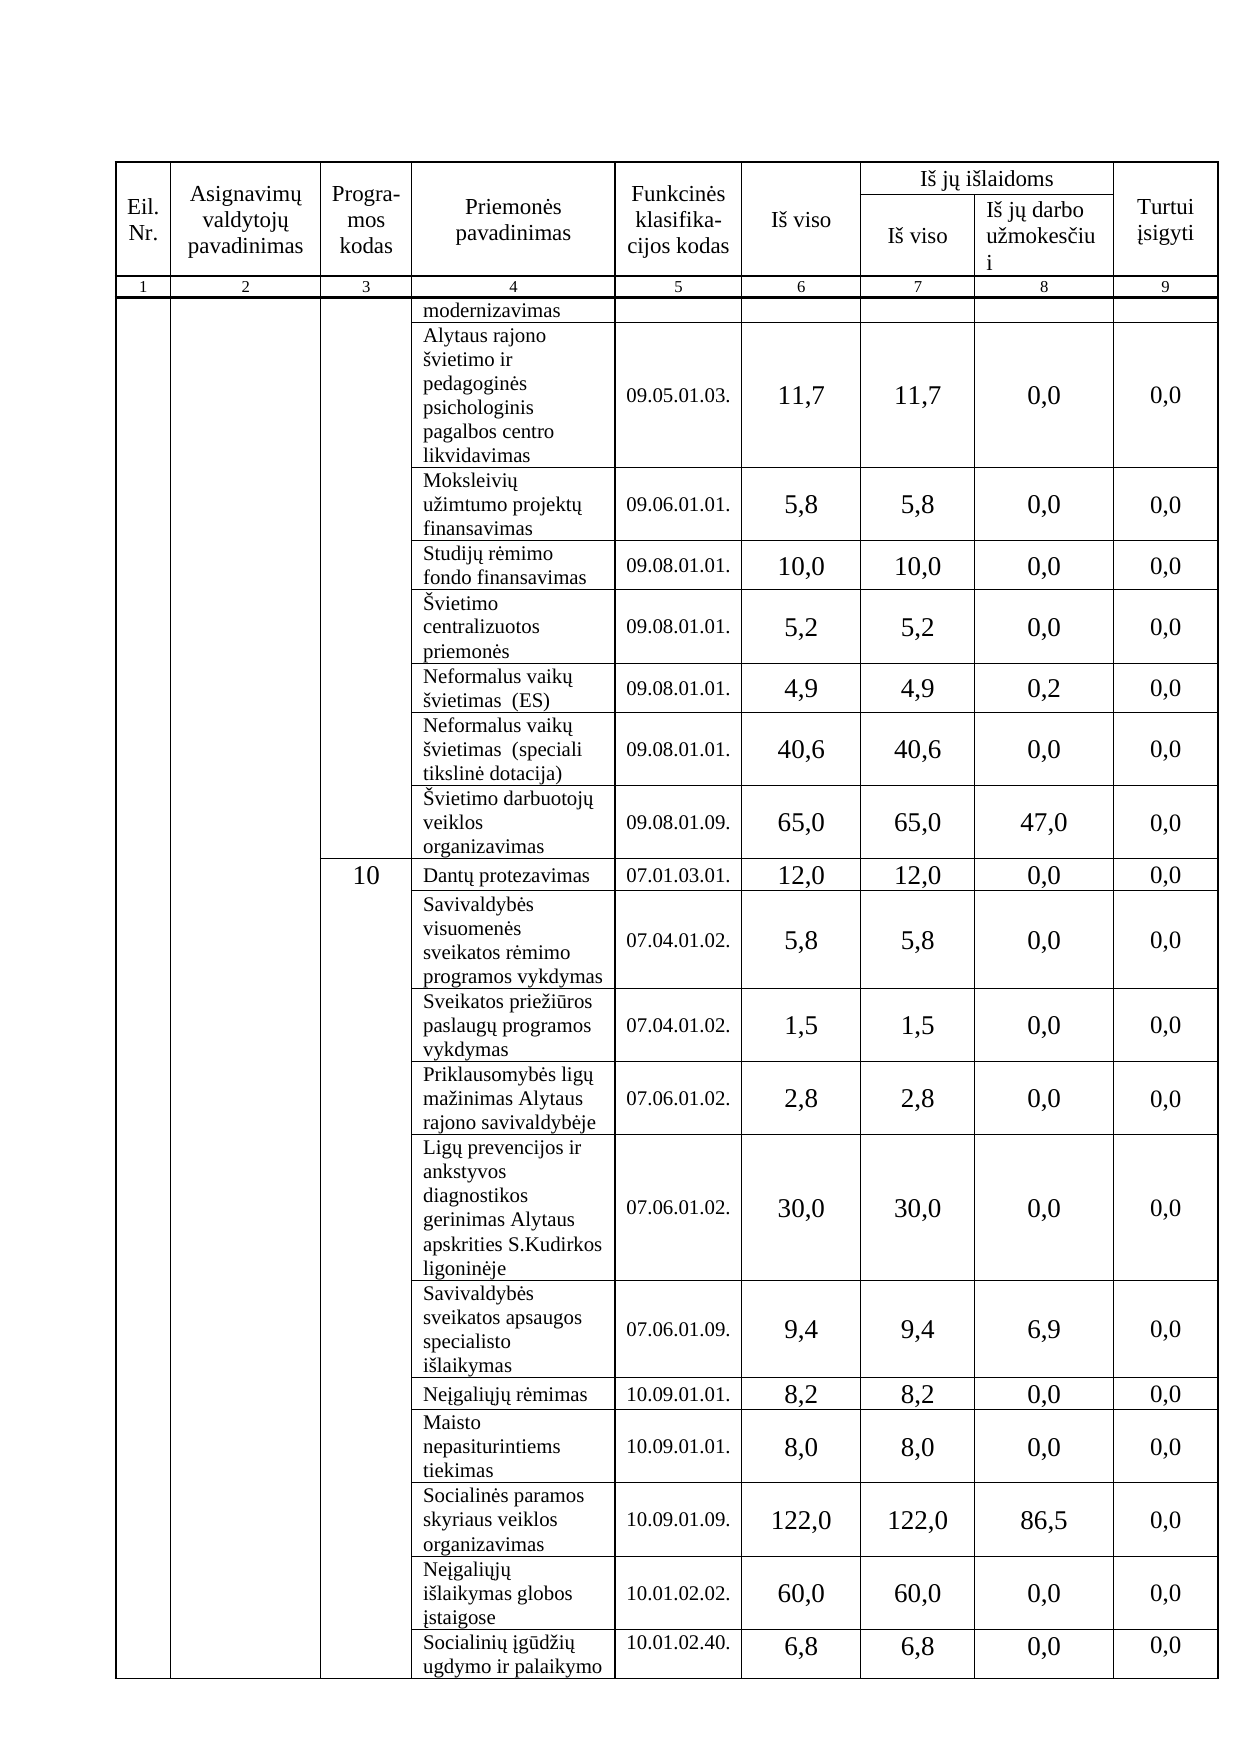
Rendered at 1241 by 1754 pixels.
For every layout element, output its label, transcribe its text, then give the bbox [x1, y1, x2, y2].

table_cell 2 [171, 277, 320, 296]
table_cell [117, 299, 170, 1678]
table_cell 0,0 [1114, 1135, 1217, 1279]
table_cell 11,7 [742, 323, 860, 467]
table_cell 6,9 [975, 1281, 1113, 1377]
table_cell 0,0 [975, 541, 1113, 589]
table_cell 0,0 [975, 1135, 1113, 1279]
table_cell 1,5 [861, 989, 974, 1061]
table_cell 1,5 [742, 989, 860, 1061]
table_cell 5 [616, 277, 741, 296]
table_cell 0,0 [1114, 541, 1217, 589]
table_cell Neformalus vaikų švietimas (speciali tikslinė dotacija) [412, 713, 614, 785]
table_cell Švietimo centralizuotos priemonės [412, 590, 614, 663]
table_cell 0,0 [1114, 1281, 1217, 1377]
table_cell [171, 299, 320, 1678]
table_cell 30,0 [861, 1135, 974, 1279]
table_cell 07.06.01.02. [616, 1135, 741, 1279]
table_cell 6,8 [861, 1630, 974, 1678]
table_header Funkcinės klasifika-cijos kodas [616, 163, 741, 275]
table_cell 0,0 [1114, 713, 1217, 785]
table_header Priemonės pavadinimas [412, 163, 614, 275]
table_cell Priklausomybės ligų mažinimas Alytaus rajono savivaldybėje [412, 1062, 614, 1134]
table_cell Moksleivių užimtumo projektų finansavimas [412, 468, 614, 540]
table_cell Iš jų darbo užmokesčiui [975, 195, 1113, 275]
table_cell 0,0 [1114, 1378, 1217, 1409]
table_cell 0,0 [1114, 1557, 1217, 1629]
table_cell 8,2 [742, 1378, 860, 1409]
table_cell [742, 299, 860, 322]
table_cell [975, 299, 1113, 322]
table_cell 09.05.01.03. [616, 323, 741, 467]
table_cell 07.06.01.09. [616, 1281, 741, 1377]
table_cell 09.08.01.01. [616, 713, 741, 785]
table_cell 0,0 [1114, 1410, 1217, 1482]
table_cell 12,0 [861, 859, 974, 890]
table_cell 4,9 [742, 664, 860, 712]
table_cell Neformalus vaikų švietimas (ES) [412, 664, 614, 712]
table_cell 0,0 [975, 323, 1113, 467]
table_cell 09.08.01.01. [616, 664, 741, 712]
table_cell 5,8 [742, 891, 860, 988]
table_header Iš viso [742, 163, 860, 275]
table_cell 12,0 [742, 859, 860, 890]
table_cell 0,0 [975, 859, 1113, 890]
table_cell Iš viso [861, 195, 974, 275]
table_cell 0,0 [1114, 989, 1217, 1061]
table_cell 0,0 [1114, 590, 1217, 663]
table_cell 5,8 [861, 468, 974, 540]
table_cell 0,0 [975, 891, 1113, 988]
table_cell Ligų prevencijos ir ankstyvos diagnostikos gerinimas Alytaus apskrities S.Kudirkos ligoninėje [412, 1135, 614, 1279]
table_cell 09.06.01.01. [616, 468, 741, 540]
table_cell 0,0 [1114, 664, 1217, 712]
table_cell 8 [975, 277, 1113, 296]
table_cell 0,0 [1114, 1483, 1217, 1556]
table_header Iš jų išlaidoms [861, 163, 1113, 194]
table_cell [1114, 299, 1217, 322]
table_header Eil. Nr. [117, 163, 170, 275]
table_cell 40,6 [742, 713, 860, 785]
table_cell 10,0 [742, 541, 860, 589]
table_cell 47,0 [975, 786, 1113, 858]
table_cell 5,2 [861, 590, 974, 663]
table_cell Maisto nepasiturintiems tiekimas [412, 1410, 614, 1482]
table_cell 07.01.03.01. [616, 859, 741, 890]
table_header Asignavimų valdytojų pavadinimas [171, 163, 320, 275]
table_cell Neįgaliųjų rėmimas [412, 1378, 614, 1409]
table_cell 6 [742, 277, 860, 296]
table_cell 0,0 [1114, 468, 1217, 540]
table_cell 10.09.01.01. [616, 1378, 741, 1409]
table_cell 86,5 [975, 1483, 1113, 1556]
table_cell 8,0 [742, 1410, 860, 1482]
table_cell Švietimo darbuotojų veiklos organizavimas [412, 786, 614, 858]
table_cell 0,0 [1114, 323, 1217, 467]
table_cell 0,0 [1114, 859, 1217, 890]
table_cell 0,0 [975, 1062, 1113, 1134]
table_cell 6,8 [742, 1630, 860, 1678]
table_cell 0,2 [975, 664, 1113, 712]
table_cell 09.08.01.01. [616, 590, 741, 663]
table_cell 0,0 [975, 1378, 1113, 1409]
table_cell 30,0 [742, 1135, 860, 1279]
table_cell 07.04.01.02. [616, 989, 741, 1061]
table_cell 3 [321, 277, 411, 296]
table_cell 0,0 [1114, 786, 1217, 858]
table_cell 5,8 [742, 468, 860, 540]
table_cell 9 [1114, 277, 1217, 296]
table_cell 10,0 [861, 541, 974, 589]
table_cell 40,6 [861, 713, 974, 785]
table_cell 5,2 [742, 590, 860, 663]
table_cell 10 [321, 859, 411, 1678]
table_cell Savivaldybės visuomenės sveikatos rėmimo programos vykdymas [412, 891, 614, 988]
table_cell 1 [117, 277, 170, 296]
table_cell [321, 299, 411, 858]
table_cell 09.08.01.01. [616, 541, 741, 589]
table_cell 7 [861, 277, 974, 296]
table_cell 8,2 [861, 1378, 974, 1409]
table_cell 60,0 [742, 1557, 860, 1629]
table_cell 9,4 [742, 1281, 860, 1377]
table_cell Sveikatos priežiūros paslaugų programos vykdymas [412, 989, 614, 1061]
table_cell 10.01.02.02. [616, 1557, 741, 1629]
table_cell 11,7 [861, 323, 974, 467]
table_cell 09.08.01.09. [616, 786, 741, 858]
table_cell 2,8 [861, 1062, 974, 1134]
table_cell [861, 299, 974, 322]
table_cell [616, 299, 741, 322]
table_cell Dantų protezavimas [412, 859, 614, 890]
table_cell 0,0 [975, 713, 1113, 785]
table_cell 60,0 [861, 1557, 974, 1629]
table_cell 07.06.01.02. [616, 1062, 741, 1134]
table_cell 2,8 [742, 1062, 860, 1134]
table_cell 0,0 [975, 1630, 1113, 1678]
table_cell 8,0 [861, 1410, 974, 1482]
table_cell 10.01.02.40. [616, 1630, 741, 1678]
table_cell 10.09.01.09. [616, 1483, 741, 1556]
table_cell 0,0 [975, 1410, 1113, 1482]
table_cell 122,0 [742, 1483, 860, 1556]
table_cell 0,0 [1114, 1062, 1217, 1134]
table_cell 122,0 [861, 1483, 974, 1556]
table_cell 0,0 [1114, 891, 1217, 988]
table_cell 5,8 [861, 891, 974, 988]
table_cell 9,4 [861, 1281, 974, 1377]
table_cell Socialinės paramos skyriaus veiklos organizavimas [412, 1483, 614, 1556]
table_header Progra-mos kodas [321, 163, 411, 275]
table_cell 4 [412, 277, 614, 296]
table_header Turtui įsigyti [1114, 163, 1217, 275]
table_cell Studijų rėmimo fondo finansavimas [412, 541, 614, 589]
table_cell Socialinių įgūdžių ugdymo ir palaikymo [412, 1630, 614, 1678]
table_cell 10.09.01.01. [616, 1410, 741, 1482]
table_cell Alytaus rajono švietimo ir pedagoginės psichologinis pagalbos centro likvidavimas [412, 323, 614, 467]
table_cell 0,0 [975, 468, 1113, 540]
table_cell 07.04.01.02. [616, 891, 741, 988]
table_cell 65,0 [861, 786, 974, 858]
table_cell 0,0 [975, 1557, 1113, 1629]
table_cell 0,0 [975, 590, 1113, 663]
table_cell 0,0 [1114, 1630, 1217, 1678]
table_cell Savivaldybės sveikatos apsaugos specialisto išlaikymas [412, 1281, 614, 1377]
table_cell 0,0 [975, 989, 1113, 1061]
table_cell Neįgaliųjų išlaikymas globos įstaigose [412, 1557, 614, 1629]
table_cell 65,0 [742, 786, 860, 858]
table_cell 4,9 [861, 664, 974, 712]
table_cell modernizavimas [412, 299, 614, 322]
